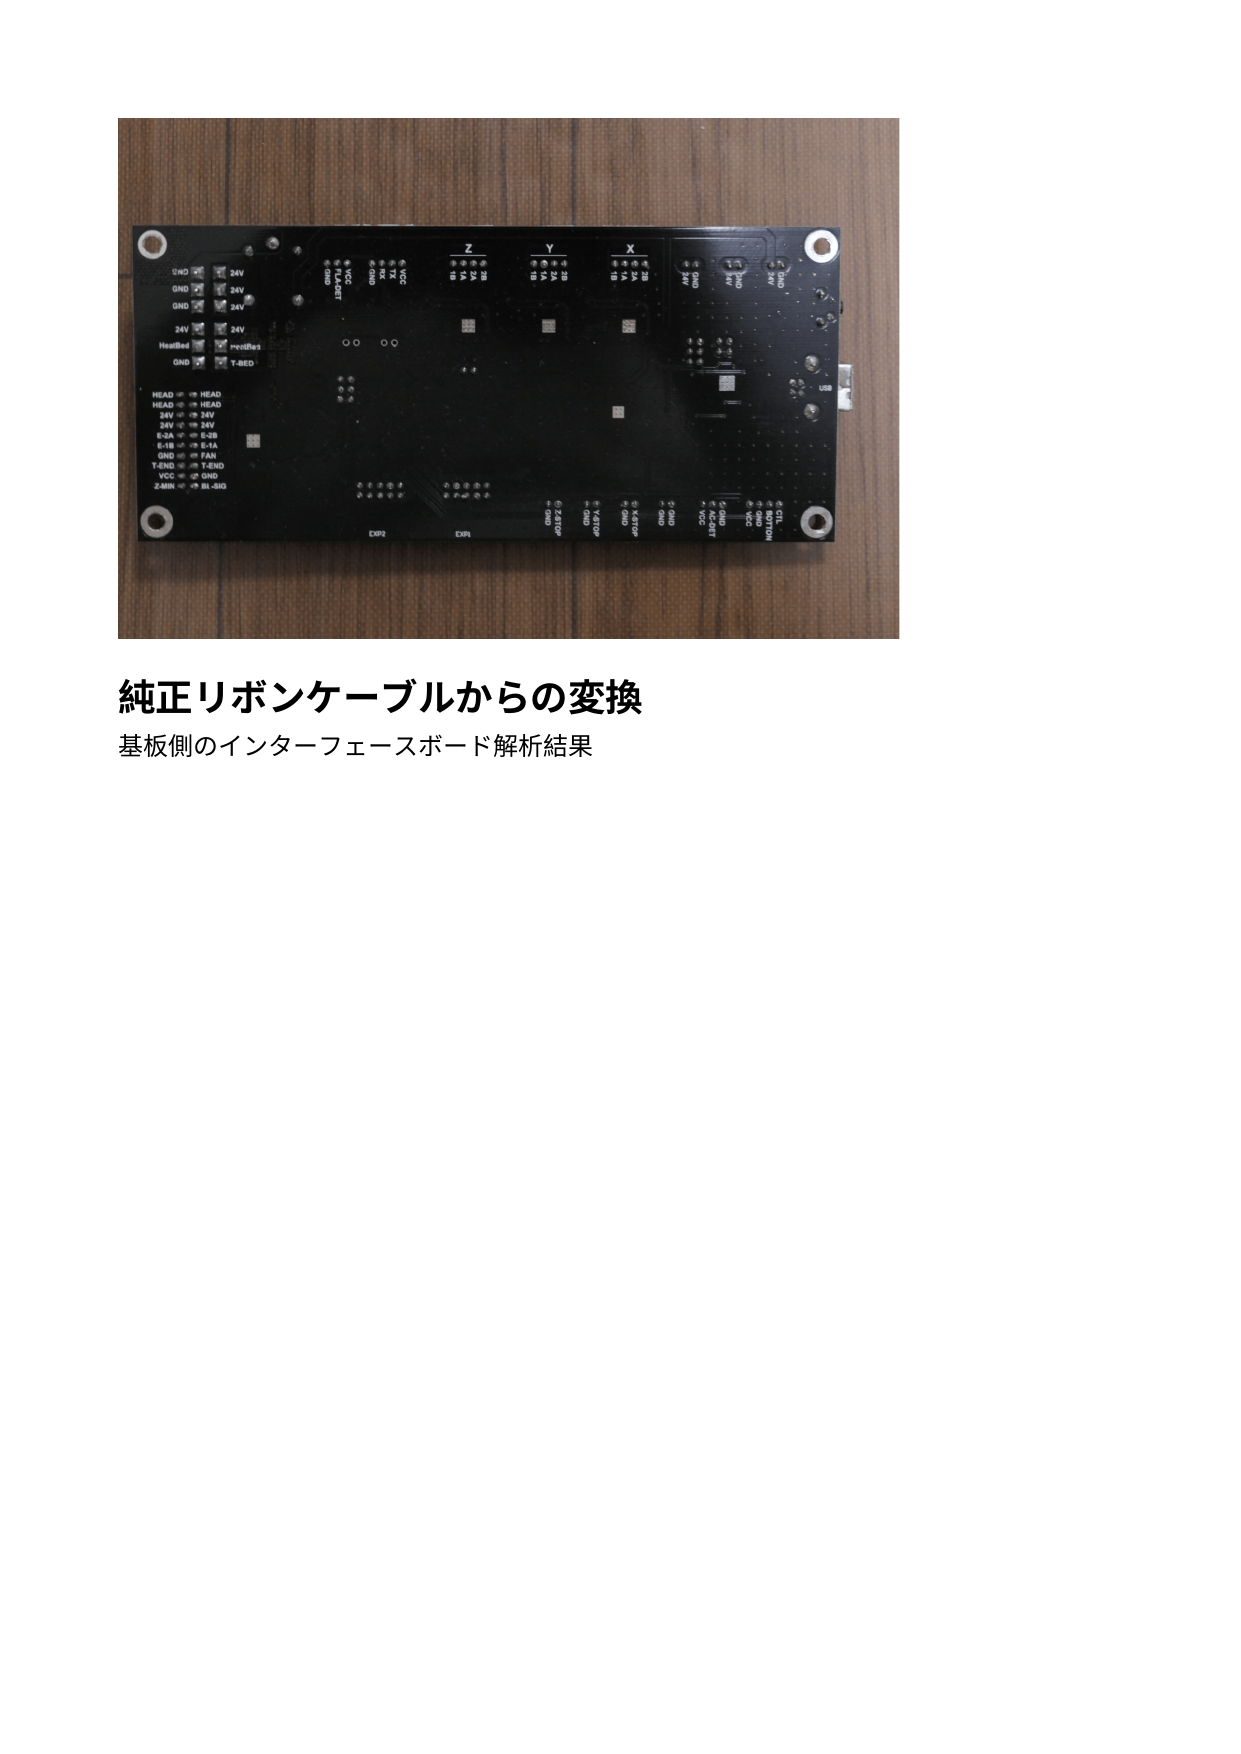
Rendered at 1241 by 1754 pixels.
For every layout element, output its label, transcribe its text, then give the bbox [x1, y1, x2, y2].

picture [118, 118, 900, 639]
text [900, 118, 1122, 639]
subtitle 純正リボンケーブルからの変換 [118, 676, 1122, 720]
text 基板側のインターフェースボード解析結果 [118, 733, 1122, 762]
